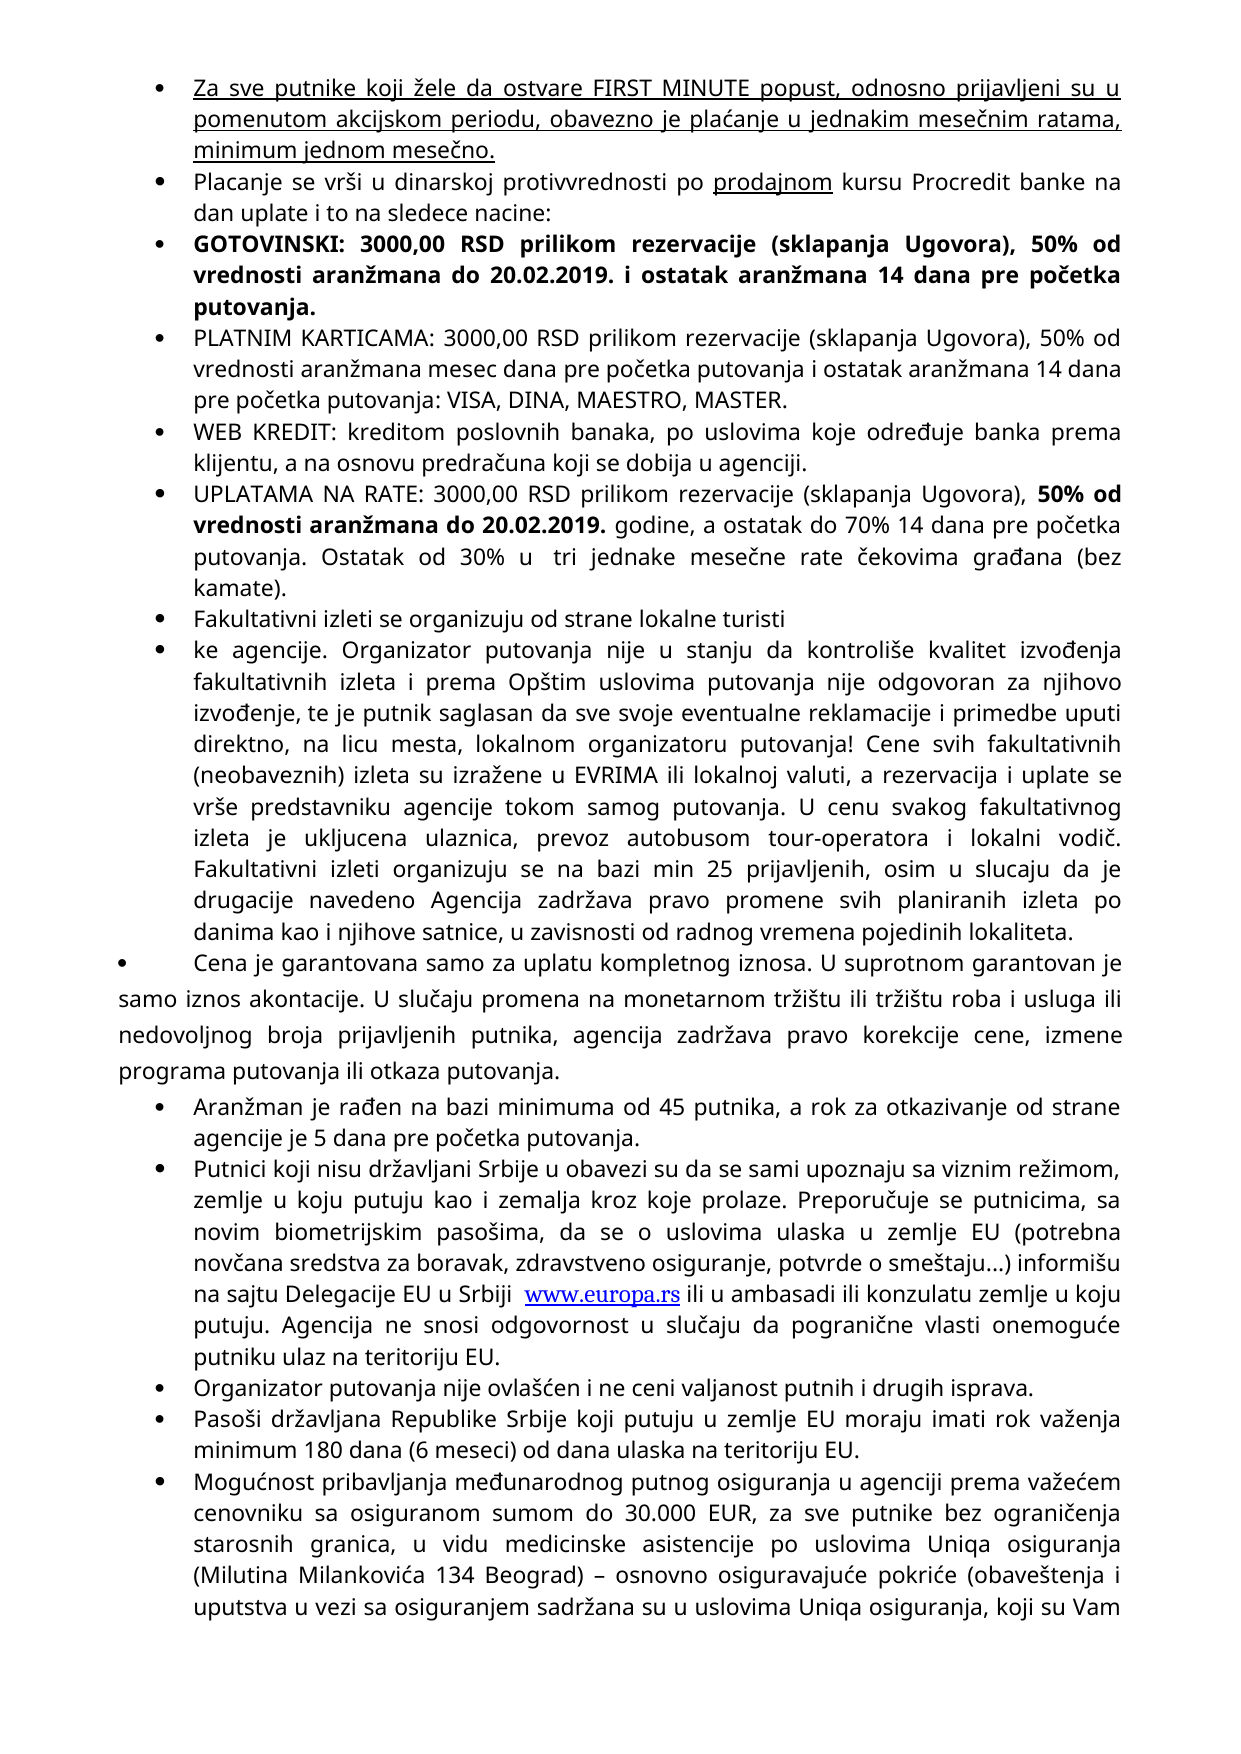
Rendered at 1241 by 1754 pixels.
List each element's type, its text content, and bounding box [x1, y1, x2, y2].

list Organizator putovanja nije ovlašćen i ne ceni valjanost putnih i drugih isprava. [156, 1372, 1122, 1403]
list Pasoši državljana Republike Srbije koji putuju u zemlje EU moraju imati rok važenja minimum 180 dana (6 meseci) od dana ulaska na teritoriju EU. [156, 1403, 1122, 1466]
list WEB KREDIT: kreditom poslovnih banaka, po uslovima koje određuje banka prema klijentu, a na osnovu predračuna koji se dobija u agenciji. [156, 416, 1122, 478]
list Mogućnost pribavljanja međunarodnog putnog osiguranja u agenciji prema važećem cenovniku sa osiguranom sumom do 30.000 EUR, za sve putnike bez ograničenja starosnih granica, u vidu medicinske asistencije po uslovima Uniqa osiguranja (Milutina Milankovića 134 Beograd) – osnovno osiguravajuće pokriće (obaveštenja i uputstva u vezi sa osiguranjem sadržana su u uslovima Uniqa osiguranja, koji su Vam [156, 1466, 1122, 1622]
list Aranžman je rađen na bazi minimuma od 45 putnika, a rok za otkazivanje od strane agencije je 5 dana pre početka putovanja. [156, 1091, 1122, 1153]
list Cena je garantovana samo za uplatu kompletnog iznosa. U suprotnom garantovan je samo iznos akontacije. U slučaju promena na monetarnom tržištu ili tržištu roba i usluga ili nedovoljnog broja prijavljenih putnika, agencija zadržava pravo korekcije cene, izmene programa putovanja ili otkaza putovanja. [118, 947, 1124, 1086]
list GOTOVINSKI: 3000,00 RSD prilikom rezervacije (sklapanja Ugovora), 50% od vrednosti aranžmana do 20.02.2019. i ostatak aranžmana 14 dana pre početka putovanja. [156, 228, 1122, 322]
list Placanje se vrši u dinarskoj protivvrednosti po prodajnom kursu Procredit banke na dan uplate i to na sledece nacine: [156, 166, 1122, 228]
list Fakultativni izleti se organizuju od strane lokalne turisti [156, 603, 1122, 634]
list PLATNIM KARTICAMA: 3000,00 RSD prilikom rezervacije (sklapanja Ugovora), 50% od vrednosti aranžmana mesec dana pre početka putovanja i ostatak aranžmana 14 dana pre početka putovanja: VISA, DINA, MAESTRO, MASTER. [156, 322, 1122, 416]
list UPLATAMA NA RATE: 3000,00 RSD prilikom rezervacije (sklapanja Ugovora), 50% od vrednosti aranžmana do 20.02.2019. godine, a ostatak do 70% 14 dana pre početka putovanja. Ostatak od 30% u tri jednake mesečne rate čekovima građana (bez kamate). [156, 478, 1122, 603]
list Putnici koji nisu državljani Srbije u obavezi su da se sami upoznaju sa viznim režimom, zemlje u koju putuju kao i zemalja kroz koje prolaze. Preporučuje se putnicima, sa novim biometrijskim pasošima, da se o uslovima ulaska u zemlje EU (potrebna novčana sredstva za boravak, zdravstveno osiguranje, potvrde o smeštaju...) informišu na sajtu Delegacije EU u Srbiji www.europa.rs ili u ambasadi ili konzulatu zemlje u koju putuju. Agencija ne snosi odgovornost u slučaju da pogranične vlasti onemoguće putniku ulaz na teritoriju EU. [156, 1153, 1122, 1372]
list Za sve putnike koji žele da ostvare FIRST MINUTE popust, odnosno prijavljeni su u pomenutom akcijskom periodu, obavezno je plaćanje u jednakim mesečnim ratama, minimum jednom mesečno. [156, 72, 1122, 166]
list ke agencije. Organizator putovanja nije u stanju da kontroliše kvalitet izvođenja fakultativnih izleta i prema Opštim uslovima putovanja nije odgovoran za njihovo izvođenje, te je putnik saglasan da sve svoje eventualne reklamacije i primedbe uputi direktno, na licu mesta, lokalnom organizatoru putovanja! Cene svih fakultativnih (neobaveznih) izleta su izražene u EVRIMA ili lokalnoj valuti, a rezervacija i uplate se vrše predstavniku agencije tokom samog putovanja. U cenu svakog fakultativnog izleta je ukljucena ulaznica, prevoz autobusom tour-operatora i lokalni vodič. Fakultativni izleti organizuju se na bazi min 25 prijavljenih, osim u slucaju da je drugacije navedeno Agencija zadržava pravo promene svih planiranih izleta po danima kao i njihove satnice, u zavisnosti od radnog vremena pojedinih lokaliteta. [156, 634, 1122, 947]
